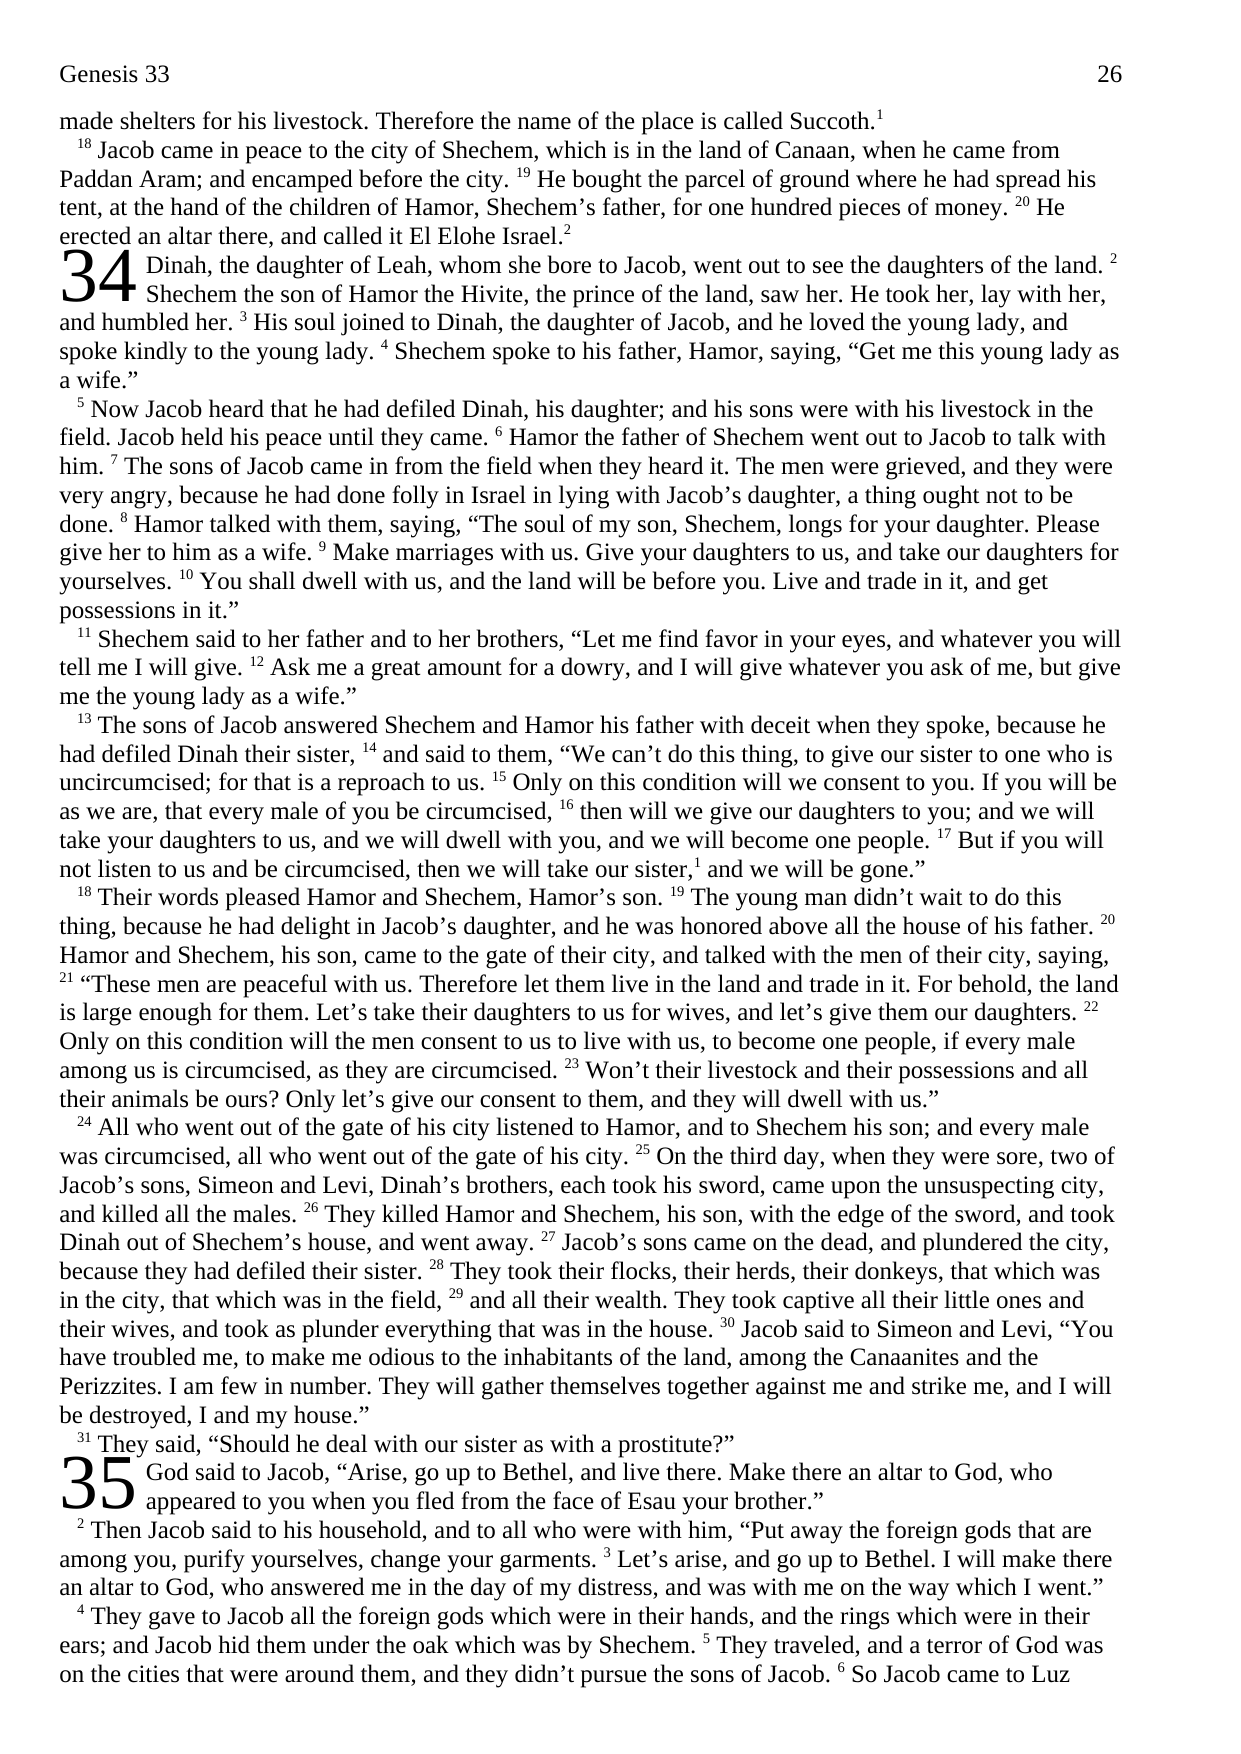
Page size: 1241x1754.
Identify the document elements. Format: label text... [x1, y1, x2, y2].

text 2 Then Jacob said to his household, and to all who were with him, “Put away the foreign gods that are among you, purify yourselves, change your garments. 3 Let’s arise, and go up to Bethel. I will make there an altar to God, who answered me in the day of my distress, and was with me on the way which I went.” [59, 1515, 1122, 1601]
text 34Dinah, the daughter of Leah, whom she bore to Jacob, went out to see the daughters of the land. 2 Shechem the son of Hamor the Hivite, the prince of the land, saw her. He took her, lay with her, and humbled her. 3 His soul joined to Dinah, the daughter of Jacob, and he loved the young lady, and spoke kindly to the young lady. 4 Shechem spoke to his father, Hamor, saying, “Get me this young lady as a wife.” [59, 250, 1122, 394]
text 11 Shechem said to her father and to her brothers, “Let me find favor in your eyes, and whatever you will tell me I will give. 12 Ask me a great amount for a dowry, and I will give whatever you ask of me, but give me the young lady as a wife.” [59, 624, 1122, 710]
text 18 Their words pleased Hamor and Shechem, Hamor’s son. 19 The young man didn’t wait to do this thing, because he had delight in Jacob’s daughter, and he was honored above all the house of his father. 20 Hamor and Shechem, his son, came to the gate of their city, and talked with the men of their city, saying, 21 “These men are peaceful with us. Therefore let them live in the land and trade in it. For behold, the land is large enough for them. Let’s take their daughters to us for wives, and let’s give them our daughters. 22 Only on this condition will the men consent to us to live with us, to become one people, if every male among us is circumcised, as they are circumcised. 23 Won’t their livestock and their possessions and all their animals be ours? Only let’s give our consent to them, and they will dwell with us.” [59, 882, 1122, 1112]
text 35God said to Jacob, “Arise, go up to Bethel, and live there. Make there an altar to God, who appeared to you when you fled from the face of Esau your brother.” [59, 1457, 1122, 1515]
text 13 The sons of Jacob answered Shechem and Hamor his father with deceit when they spoke, because he had defiled Dinah their sister, 14 and said to them, “We can’t do this thing, to give our sister to one who is uncircumcised; for that is a reproach to us. 15 Only on this condition will we consent to you. If you will be as we are, that every male of you be circumcised, 16 then will we give our daughters to you; and we will take your daughters to us, and we will dwell with you, and we will become one people. 17 But if you will not listen to us and be circumcised, then we will take our sister,1 and we will be gone.” [59, 710, 1122, 882]
text 4 They gave to Jacob all the foreign gods which were in their hands, and the rings which were in their ears; and Jacob hid them under the oak which was by Shechem. 5 They traveled, and a terror of God was on the cities that were around them, and they didn’t pursue the sons of Jacob. 6 So Jacob came to Luz [59, 1601, 1122, 1687]
text 5 Now Jacob heard that he had defiled Dinah, his daughter; and his sons were with his livestock in the field. Jacob held his peace until they came. 6 Hamor the father of Shechem went out to Jacob to talk with him. 7 The sons of Jacob came in from the field when they heard it. The men were grieved, and they were very angry, because he had done folly in Israel in lying with Jacob’s daughter, a thing ought not to be done. 8 Hamor talked with them, saying, “The soul of my son, Shechem, longs for your daughter. Please give her to him as a wife. 9 Make marriages with us. Give your daughters to us, and take our daughters for yourselves. 10 You shall dwell with us, and the land will be before you. Live and trade in it, and get possessions in it.” [59, 394, 1122, 624]
text 31 They said, “Should he deal with our sister as with a prostitute?” [59, 1429, 1122, 1457]
text 24 All who went out of the gate of his city listened to Hamor, and to Shechem his son; and every male was circumcised, all who went out of the gate of his city. 25 On the third day, when they were sore, two of Jacob’s sons, Simeon and Levi, Dinah’s brothers, each took his sword, came upon the unsuspecting city, and killed all the males. 26 They killed Hamor and Shechem, his son, with the edge of the sword, and took Dinah out of Shechem’s house, and went away. 27 Jacob’s sons came on the dead, and plundered the city, because they had defiled their sister. 28 They took their flocks, their herds, their donkeys, that which was in the city, that which was in the field, 29 and all their wealth. They took captive all their little ones and their wives, and took as plunder everything that was in the house. 30 Jacob said to Simeon and Levi, “You have troubled me, to make me odious to the inhabitants of the land, among the Canaanites and the Perizzites. I am few in number. They will gather themselves together against me and strike me, and I will be destroyed, I and my house.” [59, 1112, 1122, 1429]
text made shelters for his livestock. Therefore the name of the place is called Succoth.1 [59, 106, 1122, 135]
text 18 Jacob came in peace to the city of Shechem, which is in the land of Canaan, when he came from Paddan Aram; and encamped before the city. 19 He bought the parcel of ground where he had spread his tent, at the hand of the children of Hamor, Shechem’s father, for one hundred pieces of money. 20 He erected an altar there, and called it El Elohe Israel.2 [59, 135, 1122, 250]
